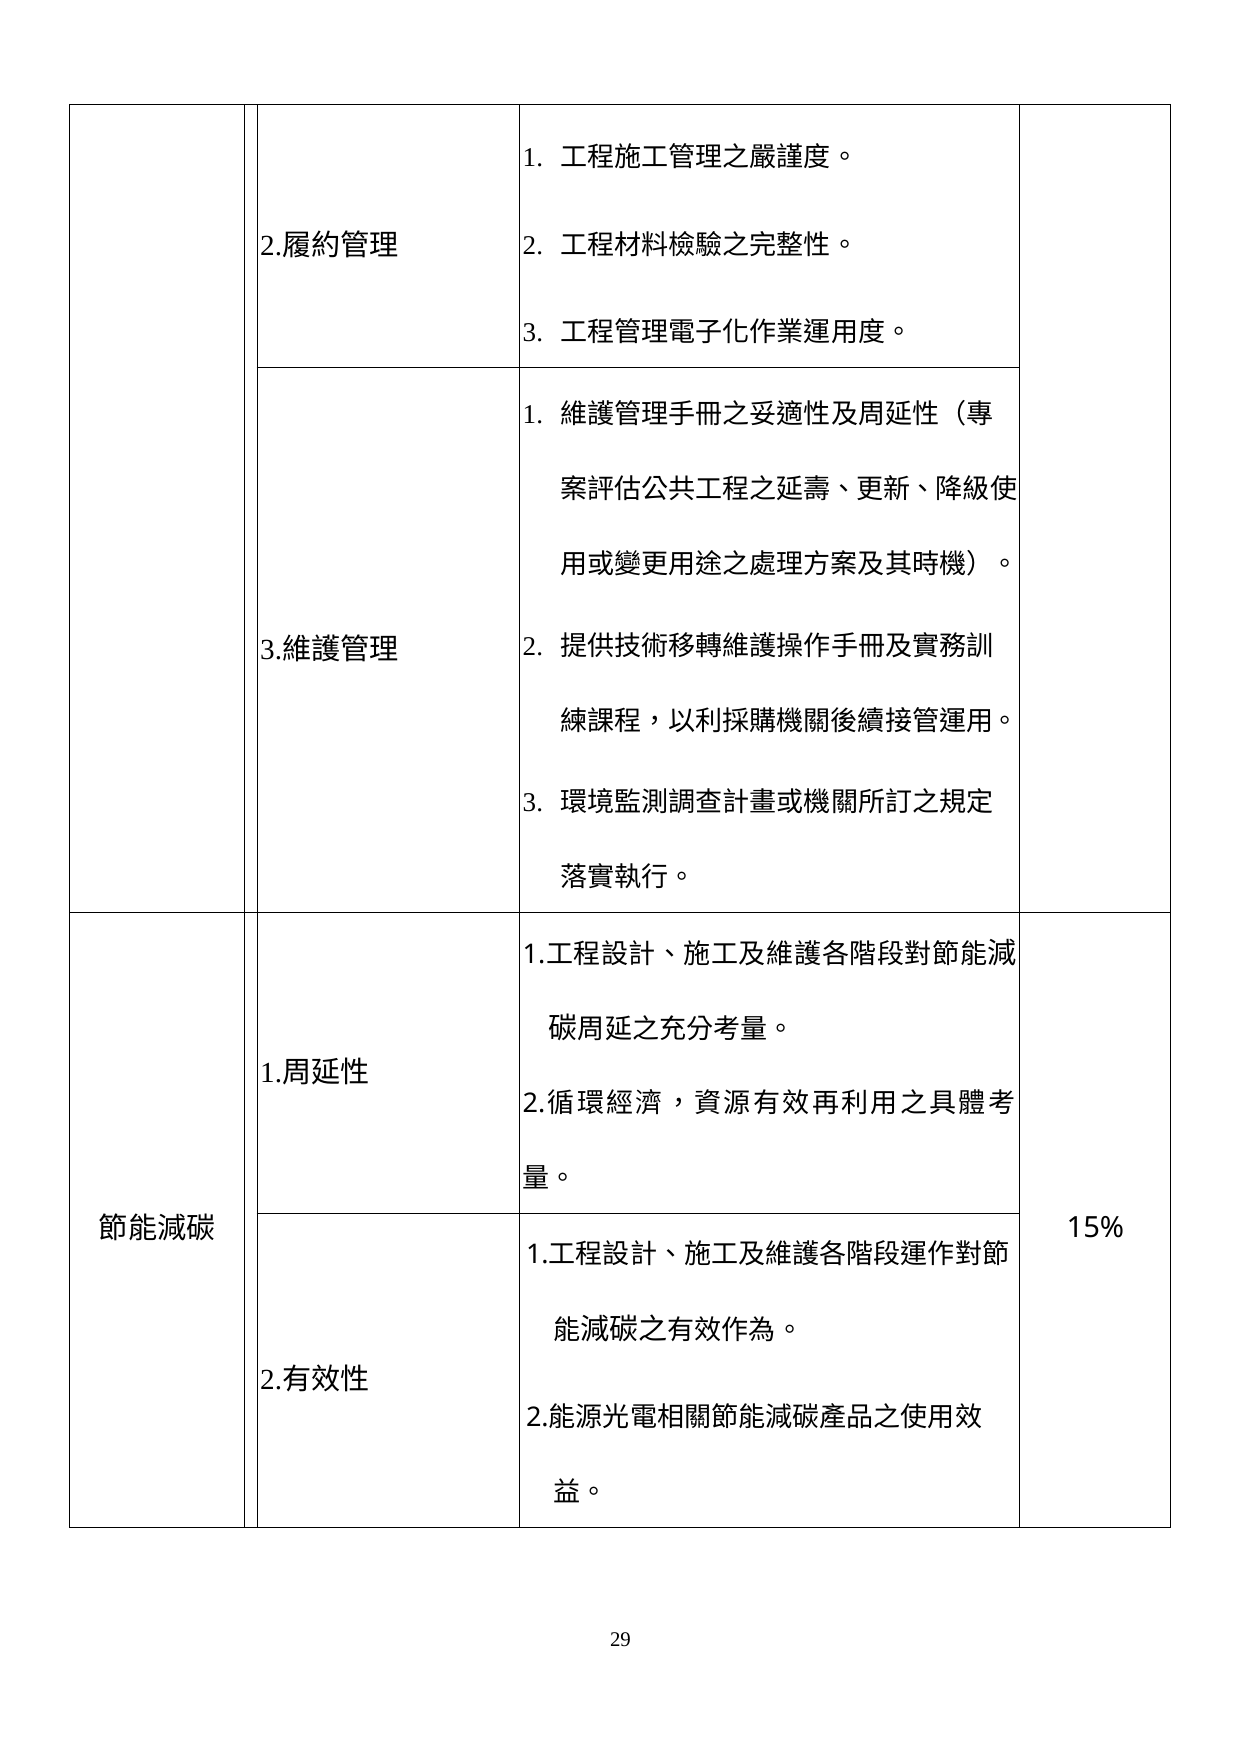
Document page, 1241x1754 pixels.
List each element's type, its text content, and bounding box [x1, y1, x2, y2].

table_cell 2.履約管理 [258, 105, 519, 367]
table_cell [70, 105, 244, 912]
table_cell [245, 105, 257, 912]
table_cell 1.周延性 [258, 913, 519, 1213]
table_cell 維護管理手冊之妥適性及周延性（專案評估公共工程之延壽、更新、降級使用或變更用途之處理方案及其時機）。 提供技術移轉維護操作手冊及實務訓練課程，以利採購機關後續接管運用。 環境監測調查計畫或機關所訂之規定落實執行。 [520, 368, 1019, 912]
table_cell 3.維護管理 [258, 368, 519, 912]
table_cell 1.工程設計、施工及維護各階段運作對節能減碳之有效作為。 2.能源光電相關節能減碳產品之使用效益。 [520, 1214, 1019, 1527]
table_cell 2.有效性 [258, 1214, 519, 1527]
table_cell [1020, 105, 1170, 912]
table_cell 1.工程設計、施工及維護各階段對節能減碳周延之充分考量。 2.循環經濟，資源有效再利用之具體考量。 [520, 913, 1019, 1213]
table_cell [245, 913, 257, 1527]
table_cell 節能減碳 [70, 913, 244, 1527]
table_cell 15% [1020, 913, 1170, 1527]
table_cell 工程施工管理之嚴謹度。 工程材料檢驗之完整性。 工程管理電子化作業運用度。 [520, 105, 1019, 367]
